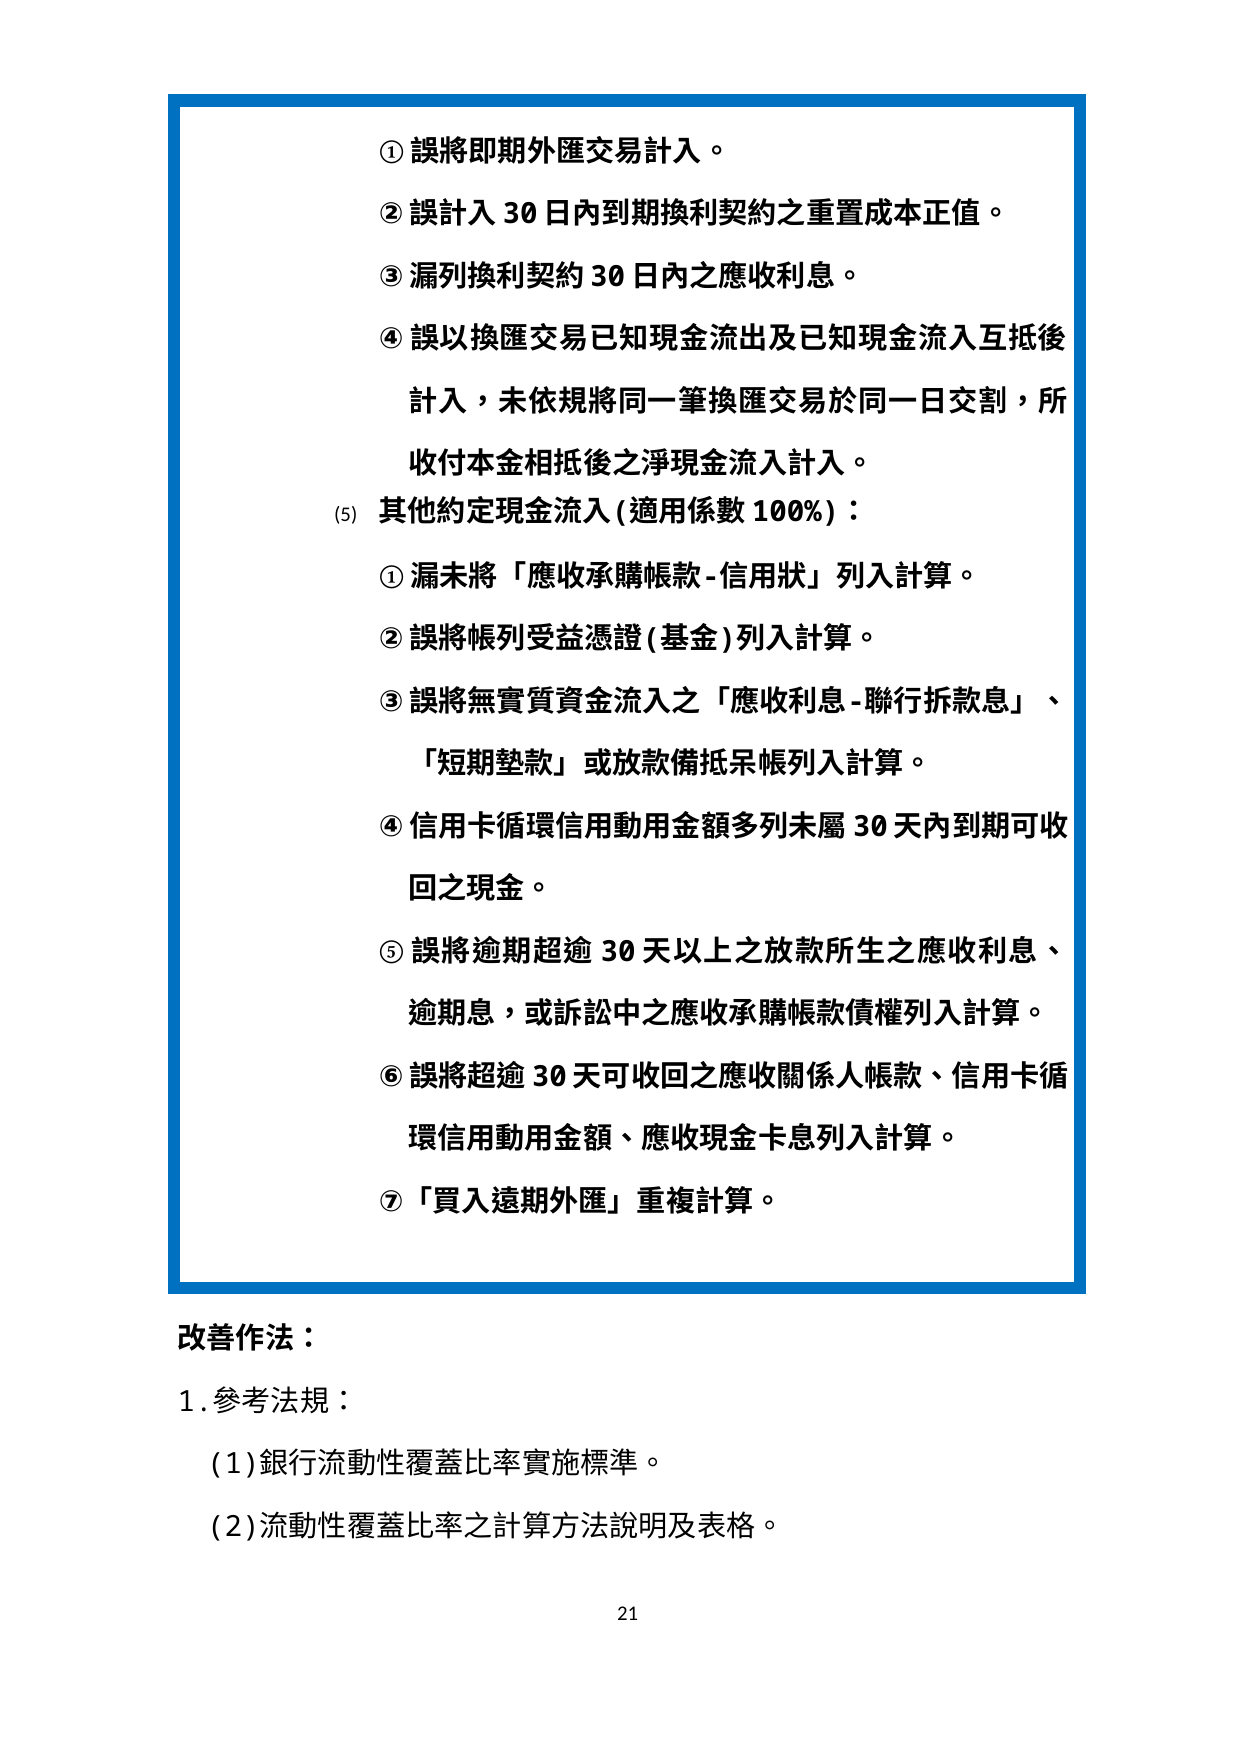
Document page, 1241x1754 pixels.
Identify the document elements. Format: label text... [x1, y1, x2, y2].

text 改善作法： [177, 1294, 1092, 1357]
text 1.參考法規： [177, 1357, 1092, 1419]
text (1)銀行流動性覆蓋比率實施標準。 [207, 1419, 1092, 1482]
table_header 態樣三：流動性覆蓋比率申報有誤差： 合格高品質流動性資產申報錯誤： 計算帳列「按攤銷後成本衡量之債務工具投資」之合格高品質流動性資產，未以公允價值計算，誤以帳列金額計算。 誤將債券價格於30天壓力期間內跌價超過20%之海外公司債列入計算。 誤將未符合「信用評等達twAA-以上之合格擔保債券 (適用係數85%)」列入第二層A級資產計算。 誤將債券價格於30天壓力期間內跌價超過10%之海外公司債，列入第二層A級資產計算，改列為第二層B級資產。 誤將非屬合格普通股權益證券之指數型證券投資信託基金(ETF)，或金融機構普通股及股價於30天壓力期間內跌價超過40%之股票，列入第二層B級資產計算。 未將擔保借出交易(如：RS)所取得之政府公債列入計算。 未將符合「信用評等介於twA+至twBBB-之合格公司債及商業本票(適用係數50%)」列入第二層B級資產計算。 承作附買回交易或設質之有價證券，未以公允價值扣除，誤以帳列淨額扣除。 現金流出申報錯誤： 零售存款(適用係數3%、5%、10%)： ①有將管理委員會、公司籌備處、獨資或企業行號，或其他團體組織等非屬自然人之存款計入者，改適用小型企業存款(適用係數5%、10%)。 ②設質之存款未扣除已動用放款餘額。 小型企業存款(適用係數5%、10%)：有分公司(或分支機構)未與其總公司(或總機構)存款合併歸戶計算者，歸戶後存款餘額大於新臺幣4千萬元，改適用非營運存款(適用係數40%)。 小型企業存款(適用係數5%、10%)及非營運存款(適用係數40%)：有屬金融機構、信託業與證券投資信託業所募集或保管基金之存款，及銀行自身關聯企業等之存款或資金誤計入者，改適用其他存款(負債)(適用係數100%)。 非營運存款(適用係數40%)：有將支應特定專案放款之基金計入者。 其他存款(負債)(適用係數100%)： ①誤將無擔保批發性存款(含小型企業存款及非營運存款)或剩餘期間超逾30天之存款列入計算。 ②誤將歸戶後存款餘額小於新臺幣4千萬元之小型企業存款列入計算。 ③誤將以合格高品質流動性資產(央行NCD)作為擔保之央行拆放款金額列入計算。 ④漏未將「透支銀行同業」金額列入計算。 ⑤誤將無設置信用部之農、漁會機構或非屬信用部之其他部門存款列入計算。 擔保融資交易： ①擔保證券信用評等誤列為第二層A級資產，及債券價格於30天壓力期間內跌價超過10% ，誤列為第二層A級資產（適用係數15%），均改列為第二層B級資產（適用係數50%）。 ②擔保證券信用評等誤列為第二層B級資產（適用係數50%），改列為所有其他擔保融資交易（適用係數100%）。 衍生性商品淨現金流出： ①誤將即期外匯交易計入。 ②對換利契約、利率交換選擇權及匯率選擇權等交易，漏未列計確定於30日內交割之應付利息。 ③衍生性商品及其他交易之市場評價變化所增加之流動性需求(適用係數100%)，未將「存入保證金」納入淨擔保品流出公式計算。 「經承諾信用融資額度及流動性融資額度未動用餘額」及「其他或有融資負債」： ①誤將有條件可取消之信用融資額度，歸類為「其他或有融資負債-無條件可取消之信用融資額度」。 ②將OBU分行授信戶之約定融資額度，誤全數歸類為「其他或有融資負債-與貿易融資有關之或有融資義務」。 ③對可於額度內相互流用之綜合信用融資額度或共用額度，誤歸類為「其他或有融資負債-與貿易融資有關之或有融資義務」或「其他或有融資負債-其他」。 ④零售及小型企業戶之信用融資額度，有漏未將自然人循環信貸、理財型房貸及股票融資等產品約定融資額度列入，或誤列入與貿易融資有關之或有負債義務、屬非金融機構企業、銀行以外其他金融機構、已結清並塗銷擔保品客戶之信用融資額度。 ⑤有銀行以外其他金融機構之信用融資額度(適用係數40%)，誤列為非金融機構企業戶(適用係數10%)，或誤將與貿易融資有關之或有負債義務(適用係數3%)計入。 ⑥非金融機構企業戶之信用融資額度(適用係數10%)，有展期後為非循環額度之聯貸案件，誤將原貸係循環動用惟未動支之額度計入，或誤將與貿易融資有關之或有負債義務(適用係數3%)、銀行以外其他金融機構之信用融資額度(適用係數40%)計入。 ⑦其他法律實體客戶(適用係數100%）誤列入小型企業戶之信用融資額度。 其他或有融資負債項下與貿易融資有關之或有融資義務未列入保證及信用狀已開立之金額。 其他約定現金流出(適用係數100%)： ①漏未計入30天內到期之存入保證金。 ②誤將帳列「其他應付款」中，待交換票據、註記備付款、支票存款拒絕往來戶、本行支票備付款等應付項目金額列入計算。 現金流入申報錯誤： 來自零售、小型企業與非屬金融機構之批發型交易對手之放款(適用係數50%)： ①誤將已逾清償期或已發生延滯之放款列入計算。 ②誤將30天內到期之存單質借放款列入計算。 「來自金融機構交易對手之應收款項」(適用係數100%)，誤將非屬金融機構交易對手，或到期日逾30天之存放銀行同業或金融機構放款列入計算。 到期證券之現金流入(適用係數100%)，誤將基金等受益憑證及短期公債ETF列入；誤以公允價值計算未以面額計算；漏列資產公司發行之商業本票。 衍生性商品淨現金流入(適用係數100%)： ①誤將即期外匯交易計入。 ②誤計入30日內到期換利契約之重置成本正值。 ③漏列換利契約30日內之應收利息。 ④誤以換匯交易已知現金流出及已知現金流入互抵後計入，未依規將同一筆換匯交易於同一日交割，所收付本金相抵後之淨現金流入計入。 其他約定現金流入(適用係數100%)： ①漏未將「應收承購帳款-信用狀」列入計算。 ②誤將帳列受益憑證(基金)列入計算。 ③誤將無實質資金流入之「應收利息-聯行拆款息」、「短期墊款」或放款備抵呆帳列入計算。 ④信用卡循環信用動用金額多列未屬30天內到期可收回之現金。 ⑤誤將逾期超逾30天以上之放款所生之應收利息、逾期息，或訴訟中之應收承購帳款債權列入計算。 ⑥誤將超逾30天可收回之應收關係人帳款、信用卡循環信用動用金額、應收現金卡息列入計算。 ⑦「買入遠期外匯」重複計算。 [180, 107, 1074, 1282]
text (2)流動性覆蓋比率之計算方法說明及表格。 [207, 1482, 1092, 1544]
